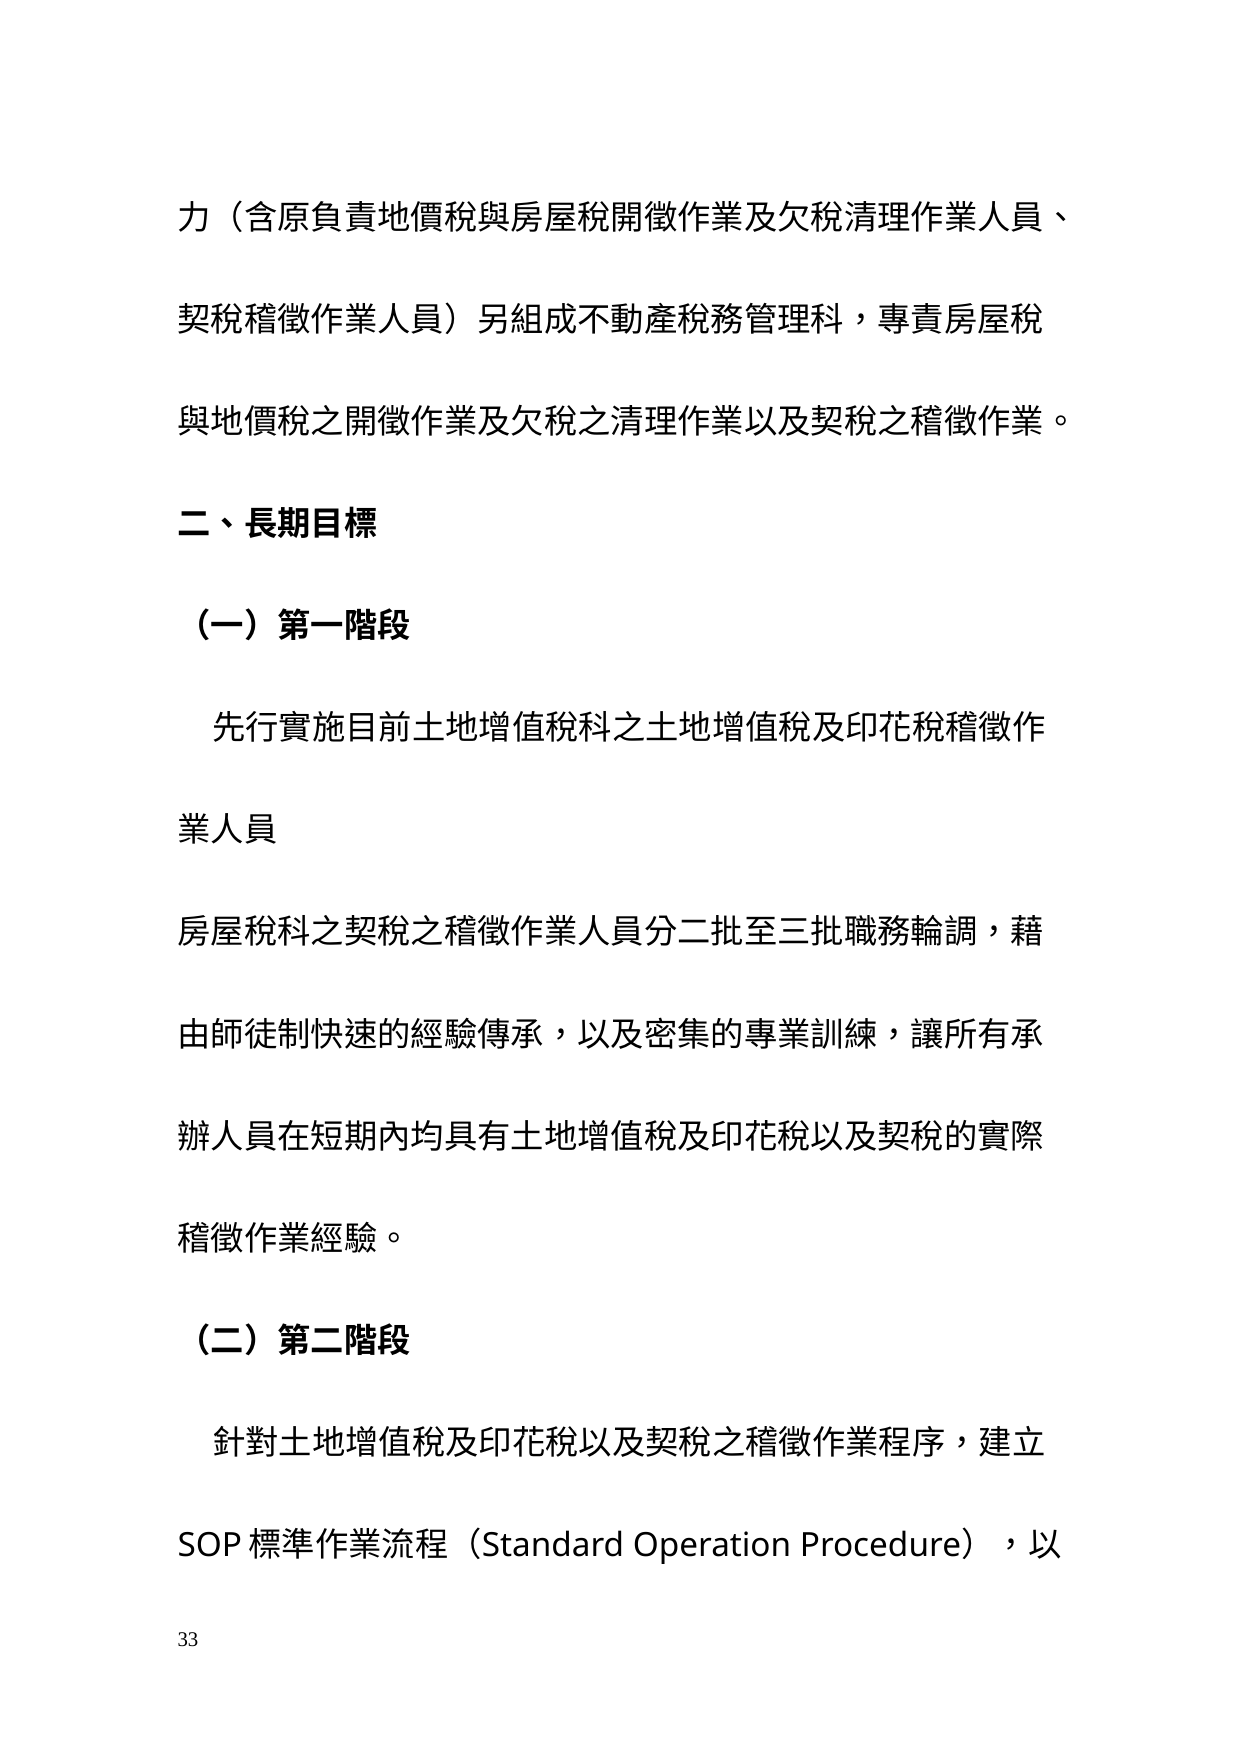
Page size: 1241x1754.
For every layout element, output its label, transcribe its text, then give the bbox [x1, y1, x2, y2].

text 先行實施目前土地增值稅科之土地增值稅及印花稅稽徵作業人員 [177, 658, 1063, 862]
text 二、長期目標 [177, 454, 1063, 556]
text 以第一階段與第二階段為基礎進行組織調整，將房屋稅科之房屋稅服務區人員與地價稅科之地價稅服務區人員合併組成不動產持有稅科，專責房屋稅與地價稅之稽徵作業程序（含稅籍管理及調查以及減免之作業），其他兩科剩餘之人力（含原負責地價稅與房屋稅開徵作業及欠稅清理作業人員、契稅稽徵作業人員）另組成不動產稅務管理科，專責房屋稅與地價稅之開徵作業及欠稅之清理作業以及契稅之稽徵作業。 [177, 148, 1063, 454]
text （二）第二階段 [177, 1271, 1063, 1373]
text 針對土地增值稅及印花稅以及契稅之稽徵作業程序，建立SOP標準作業流程（Standard Operation Procedure），以 [177, 1373, 1063, 1577]
text （一）第一階段 [177, 556, 1063, 658]
text 房屋稅科之契稅之稽徵作業人員分二批至三批職務輪調，藉由師徒制快速的經驗傳承，以及密集的專業訓練，讓所有承辦人員在短期內均具有土地增值稅及印花稅以及契稅的實際稽徵作業經驗。 [177, 862, 1063, 1271]
